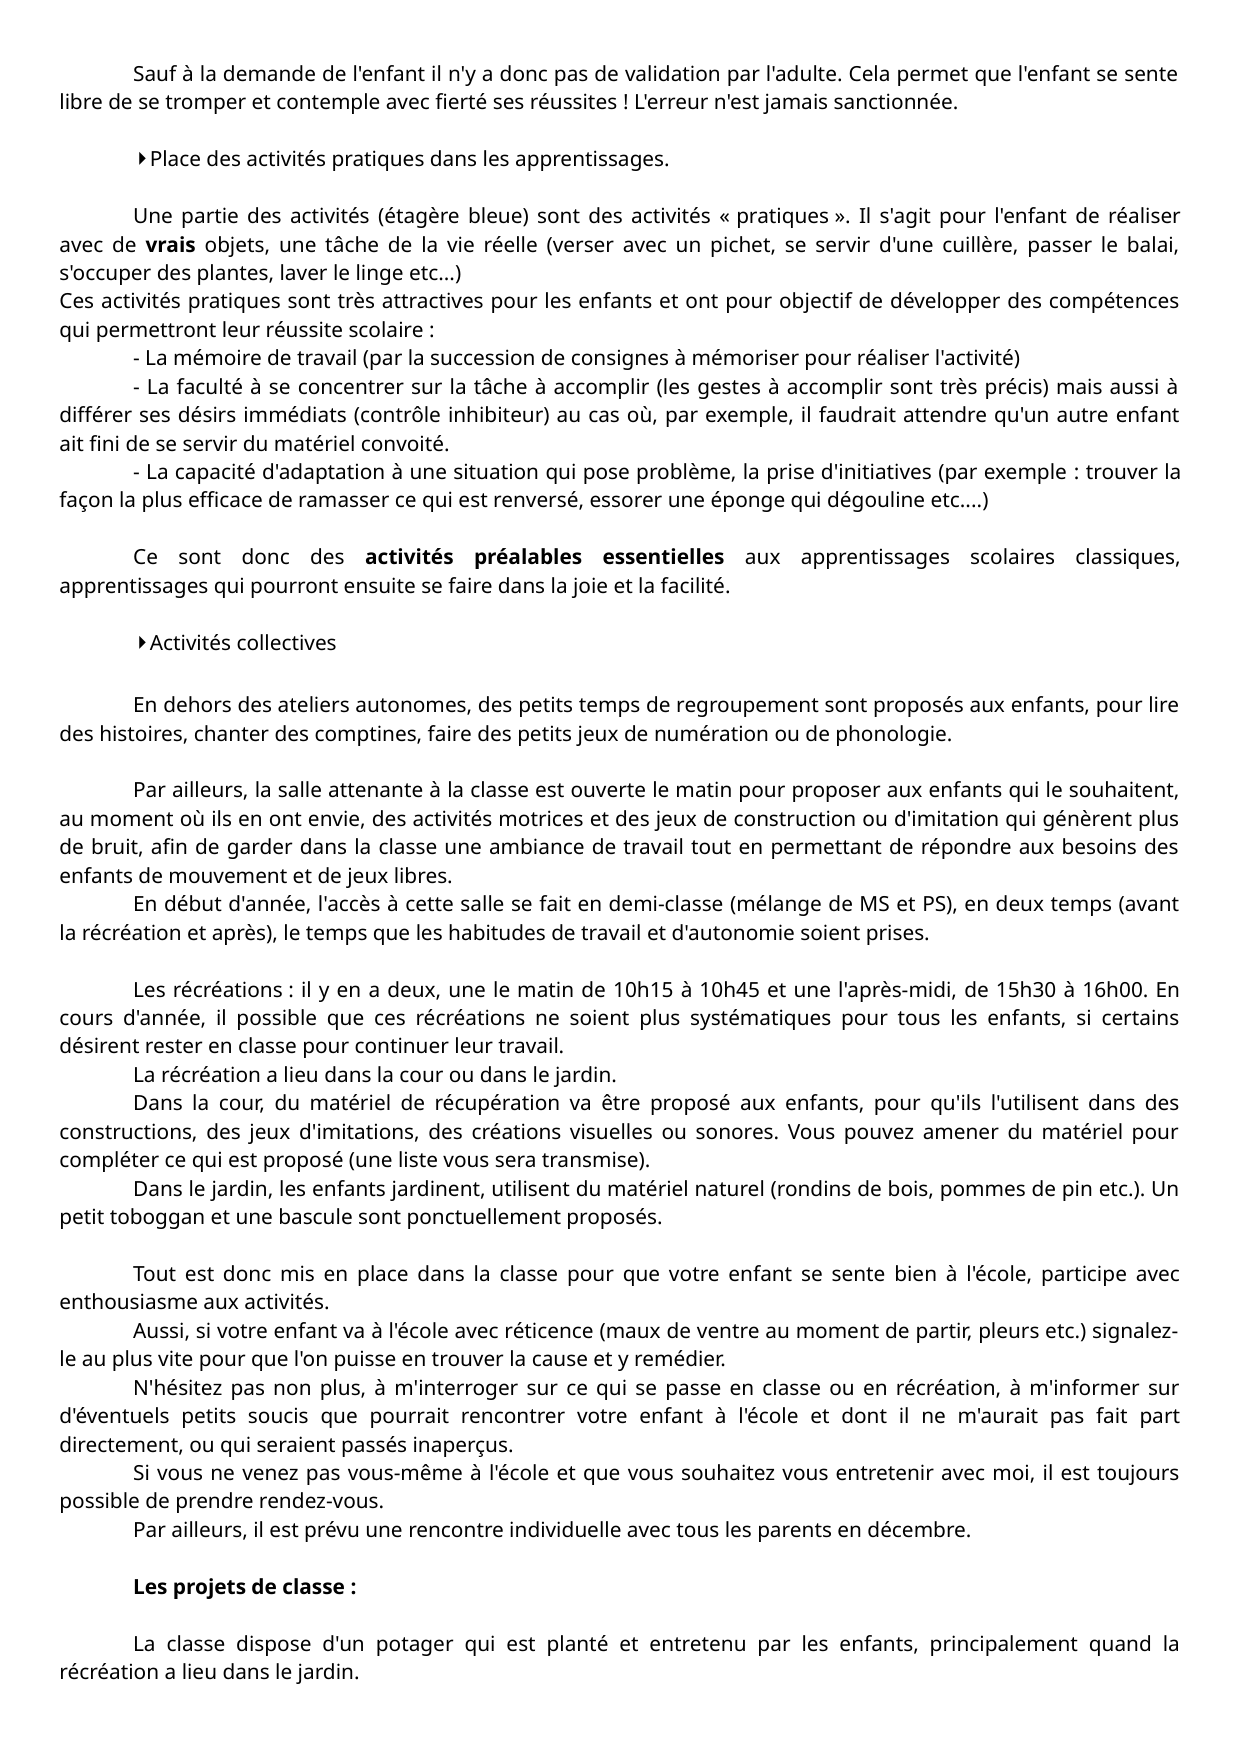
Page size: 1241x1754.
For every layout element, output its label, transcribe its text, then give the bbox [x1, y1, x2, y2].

text Sauf à la demande de l'enfant il n'y a donc pas de validation par l'adulte. Cela permet que l'enfant se sente libre de se tromper et contemple avec fierté ses réussites ! L'erreur n'est jamais sanctionnée. [59, 59, 1181, 116]
text Tout est donc mis en place dans la classe pour que votre enfant se sente bien à l'école, participe avec enthousiasme aux activités. [59, 1259, 1181, 1316]
text Aussi, si votre enfant va à l'école avec réticence (maux de ventre au moment de partir, pleurs etc.) signalez-le au plus vite pour que l'on puisse en trouver la cause et y remédier. [59, 1316, 1181, 1373]
text Les récréations : il y en a deux, une le matin de 10h15 à 10h45 et une l'après-midi, de 15h30 à 16h00. En cours d'année, il possible que ces récréations ne soient plus systématiques pour tous les enfants, si certains désirent rester en classe pour continuer leur travail. [59, 975, 1181, 1060]
text Dans le jardin, les enfants jardinent, utilisent du matériel naturel (rondins de bois, pommes de pin etc.). Un petit toboggan et une bascule sont ponctuellement proposés. [59, 1174, 1181, 1231]
text - La capacité d'adaptation à une situation qui pose problème, la prise d'initiatives (par exemple : trouver la façon la plus efficace de ramasser ce qui est renversé, essorer une éponge qui dégouline etc....) [59, 457, 1181, 514]
text Ces activités pratiques sont très attractives pour les enfants et ont pour objectif de développer des compétences qui permettront leur réussite scolaire : [59, 287, 1181, 343]
text Place des activités pratiques dans les apprentissages. [59, 144, 1181, 173]
text Ce sont donc des activités préalables essentielles aux apprentissages scolaires classiques, apprentissages qui pourront ensuite se faire dans la joie et la facilité. [59, 542, 1181, 599]
text Par ailleurs, la salle attenante à la classe est ouverte le matin pour proposer aux enfants qui le souhaitent, au moment où ils en ont envie, des activités motrices et des jeux de construction ou d'imitation qui génèrent plus de bruit, afin de garder dans la classe une ambiance de travail tout en permettant de répondre aux besoins des enfants de mouvement et de jeux libres. [59, 776, 1181, 889]
text Si vous ne venez pas vous-même à l'école et que vous souhaitez vous entretenir avec moi, il est toujours possible de prendre rendez-vous. [59, 1458, 1181, 1515]
text N'hésitez pas non plus, à m'interroger sur ce qui se passe en classe ou en récréation, à m'informer sur d'éventuels petits soucis que pourrait rencontrer votre enfant à l'école et dont il ne m'aurait pas fait part directement, ou qui seraient passés inaperçus. [59, 1373, 1181, 1458]
text La classe dispose d'un potager qui est planté et entretenu par les enfants, principalement quand la récréation a lieu dans le jardin. [59, 1629, 1181, 1686]
text En dehors des ateliers autonomes, des petits temps de regroupement sont proposés aux enfants, pour lire des histoires, chanter des comptines, faire des petits jeux de numération ou de phonologie. [59, 690, 1181, 747]
text Activités collectives [59, 628, 1181, 656]
text - La faculté à se concentrer sur la tâche à accomplir (les gestes à accomplir sont très précis) mais aussi à différer ses désirs immédiats (contrôle inhibiteur) au cas où, par exemple, il faudrait attendre qu'un autre enfant ait fini de se servir du matériel convoité. [59, 372, 1181, 457]
text Dans la cour, du matériel de récupération va être proposé aux enfants, pour qu'ils l'utilisent dans des constructions, des jeux d'imitations, des créations visuelles ou sonores. Vous pouvez amener du matériel pour compléter ce qui est proposé (une liste vous sera transmise). [59, 1088, 1181, 1174]
text Par ailleurs, il est prévu une rencontre individuelle avec tous les parents en décembre. [59, 1515, 1181, 1543]
text Les projets de classe : [59, 1572, 1181, 1600]
text Une partie des activités (étagère bleue) sont des activités « pratiques ». Il s'agit pour l'enfant de réaliser avec de vrais objets, une tâche de la vie réelle (verser avec un pichet, se servir d'une cuillère, passer le balai, s'occuper des plantes, laver le linge etc...) [59, 201, 1181, 287]
text - La mémoire de travail (par la succession de consignes à mémoriser pour réaliser l'activité) [59, 343, 1181, 372]
text La récréation a lieu dans la cour ou dans le jardin. [59, 1060, 1181, 1088]
text En début d'année, l'accès à cette salle se fait en demi-classe (mélange de MS et PS), en deux temps (avant la récréation et après), le temps que les habitudes de travail et d'autonomie soient prises. [59, 889, 1181, 946]
